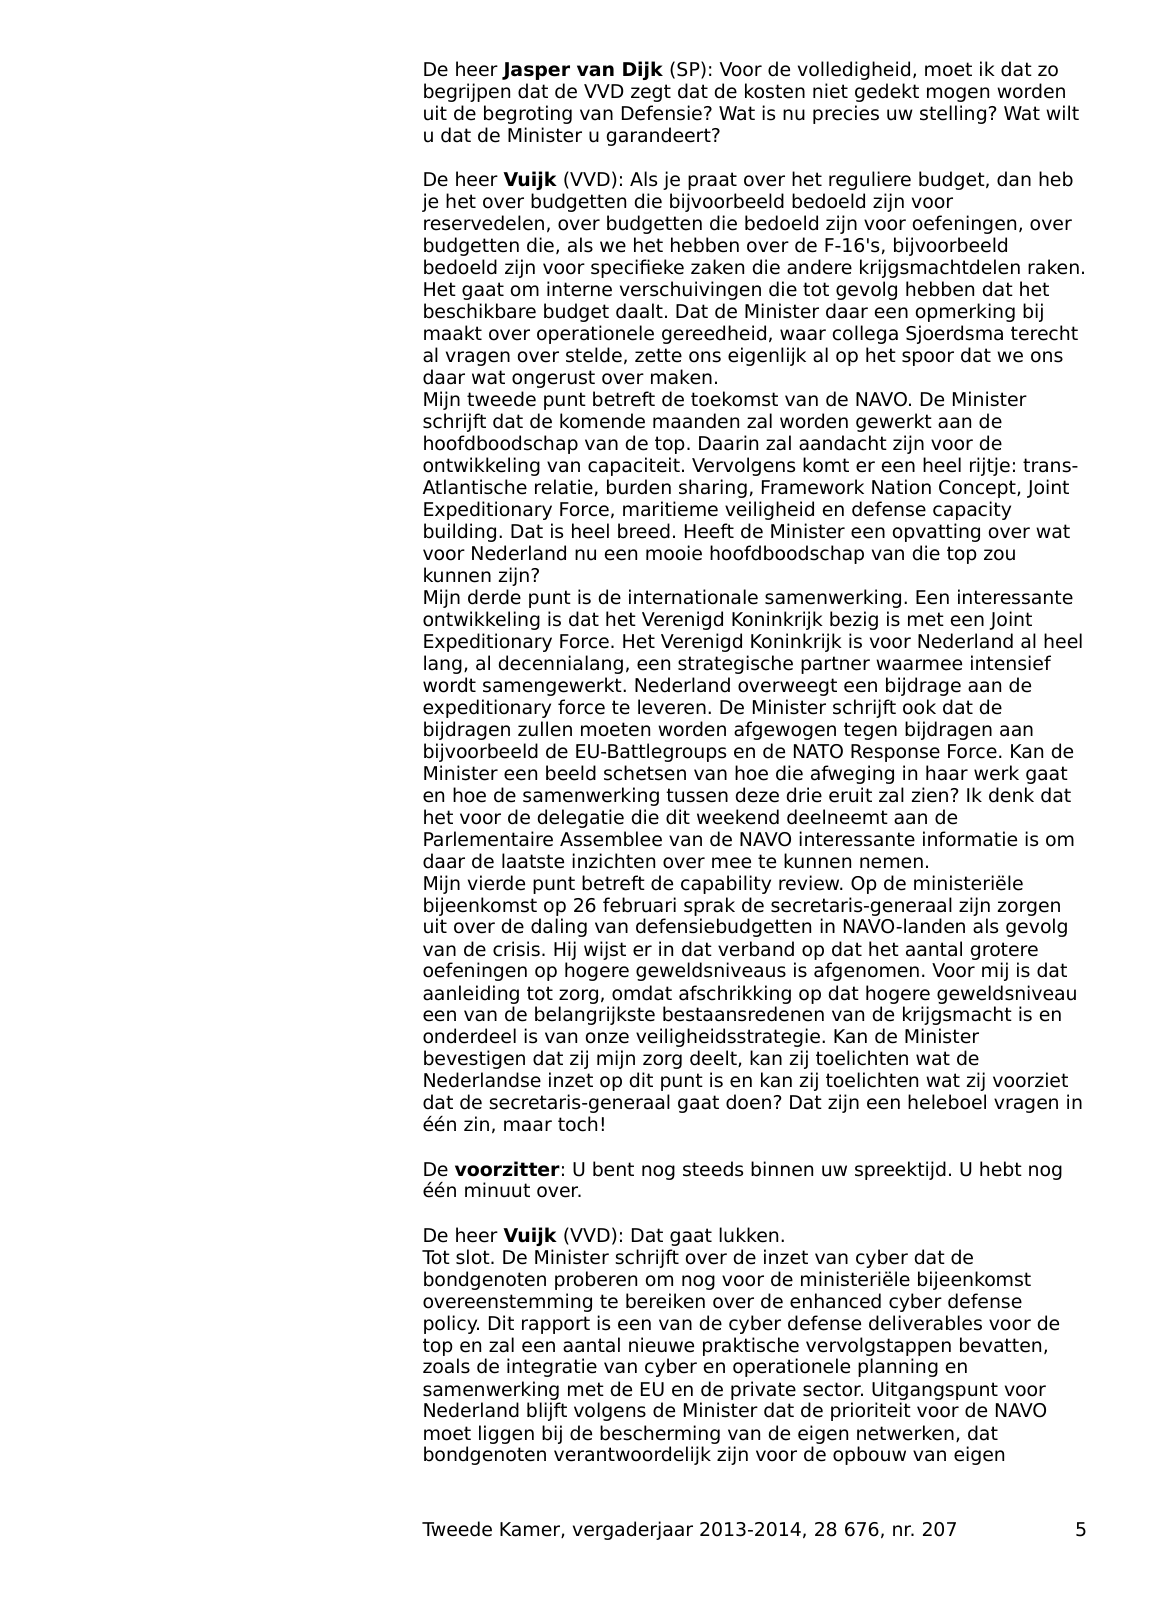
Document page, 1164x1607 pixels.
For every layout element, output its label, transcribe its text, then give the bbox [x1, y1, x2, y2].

text Mijn derde punt is de internationale samenwerking. Een interessante ontwikkeling is dat het Verenigd Koninkrijk bezig is met een Joint Expeditionary Force. Het Verenigd Koninkrijk is voor Nederland al heel lang, al decennialang, een strategische partner waarmee intensief wordt samengewerkt. Nederland overweegt een bijdrage aan de expeditionary force te leveren. De Minister schrijft ook dat de bijdragen zullen moeten worden afgewogen tegen bijdragen aan bijvoorbeeld de EU-Battlegroups en de NATO Response Force. Kan de Minister een beeld schetsen van hoe die afweging in haar werk gaat en hoe de samenwerking tussen deze drie eruit zal zien? Ik denk dat het voor de delegatie die dit weekend deelneemt aan de Parlementaire Assemblee van de NAVO interessante informatie is om daar de laatste inzichten over mee te kunnen nemen. [422, 587, 1087, 872]
text De voorzitter: U bent nog steeds binnen uw spreektijd. U hebt nog één minuut over. [422, 1158, 1087, 1202]
text Mijn tweede punt betreft de toekomst van de NAVO. De Minister schrijft dat de komende maanden zal worden gewerkt aan de hoofdboodschap van de top. Daarin zal aandacht zijn voor de ontwikkeling van capaciteit. Vervolgens komt er een heel rijtje: trans-Atlantische relatie, burden sharing, Framework Nation Concept, Joint Expeditionary Force, maritieme veiligheid en defense capacity building. Dat is heel breed. Heeft de Minister een opvatting over wat voor Nederland nu een mooie hoofdboodschap van die top zou kunnen zijn? [422, 389, 1087, 587]
text Mijn vierde punt betreft de capability review. Op de ministeriële bijeenkomst op 26 februari sprak de secretaris-generaal zijn zorgen uit over de daling van defensiebudgetten in NAVO-landen als gevolg van de crisis. Hij wijst er in dat verband op dat het aantal grotere oefeningen op hogere geweldsniveaus is afgenomen. Voor mij is dat aanleiding tot zorg, omdat afschrikking op dat hogere geweldsniveau een van de belangrijkste bestaansredenen van de krijgsmacht is en onderdeel is van onze veiligheidsstrategie. Kan de Minister bevestigen dat zij mijn zorg deelt, kan zij toelichten wat de Nederlandse inzet op dit punt is en kan zij toelichten wat zij voorziet dat de secretaris-generaal gaat doen? Dat zijn een heleboel vragen in één zin, maar toch! [422, 872, 1087, 1136]
text De heer Vuijk (VVD): Dat gaat lukken. [422, 1224, 1087, 1247]
text De heer Vuijk (VVD): Als je praat over het reguliere budget, dan heb je het over budgetten die bijvoorbeeld bedoeld zijn voor reservedelen, over budgetten die bedoeld zijn voor oefeningen, over budgetten die, als we het hebben over de F-16's, bijvoorbeeld bedoeld zijn voor specifieke zaken die andere krijgsmachtdelen raken. Het gaat om interne verschuivingen die tot gevolg hebben dat het beschikbare budget daalt. Dat de Minister daar een opmerking bij maakt over operationele gereedheid, waar collega Sjoerdsma terecht al vragen over stelde, zette ons eigenlijk al op het spoor dat we ons daar wat ongerust over maken. [422, 169, 1087, 389]
text Tot slot. De Minister schrijft over de inzet van cyber dat de bondgenoten proberen om nog voor de ministeriële bijeenkomst overeenstemming te bereiken over de enhanced cyber defense policy. Dit rapport is een van de cyber defense deliverables voor de top en zal een aantal nieuwe praktische vervolgstappen bevatten, zoals de integratie van cyber en operationele planning en samenwerking met de EU en de private sector. Uitgangspunt voor Nederland blijft volgens de Minister dat de prioriteit voor de NAVO moet liggen bij de bescherming van de eigen netwerken, dat bondgenoten verantwoordelijk zijn voor de opbouw van eigen [422, 1247, 1087, 1466]
text De heer Jasper van Dijk (SP): Voor de volledigheid, moet ik dat zo begrijpen dat de VVD zegt dat de kosten niet gedekt mogen worden uit de begroting van Defensie? Wat is nu precies uw stelling? Wat wilt u dat de Minister u garandeert? [422, 59, 1087, 147]
